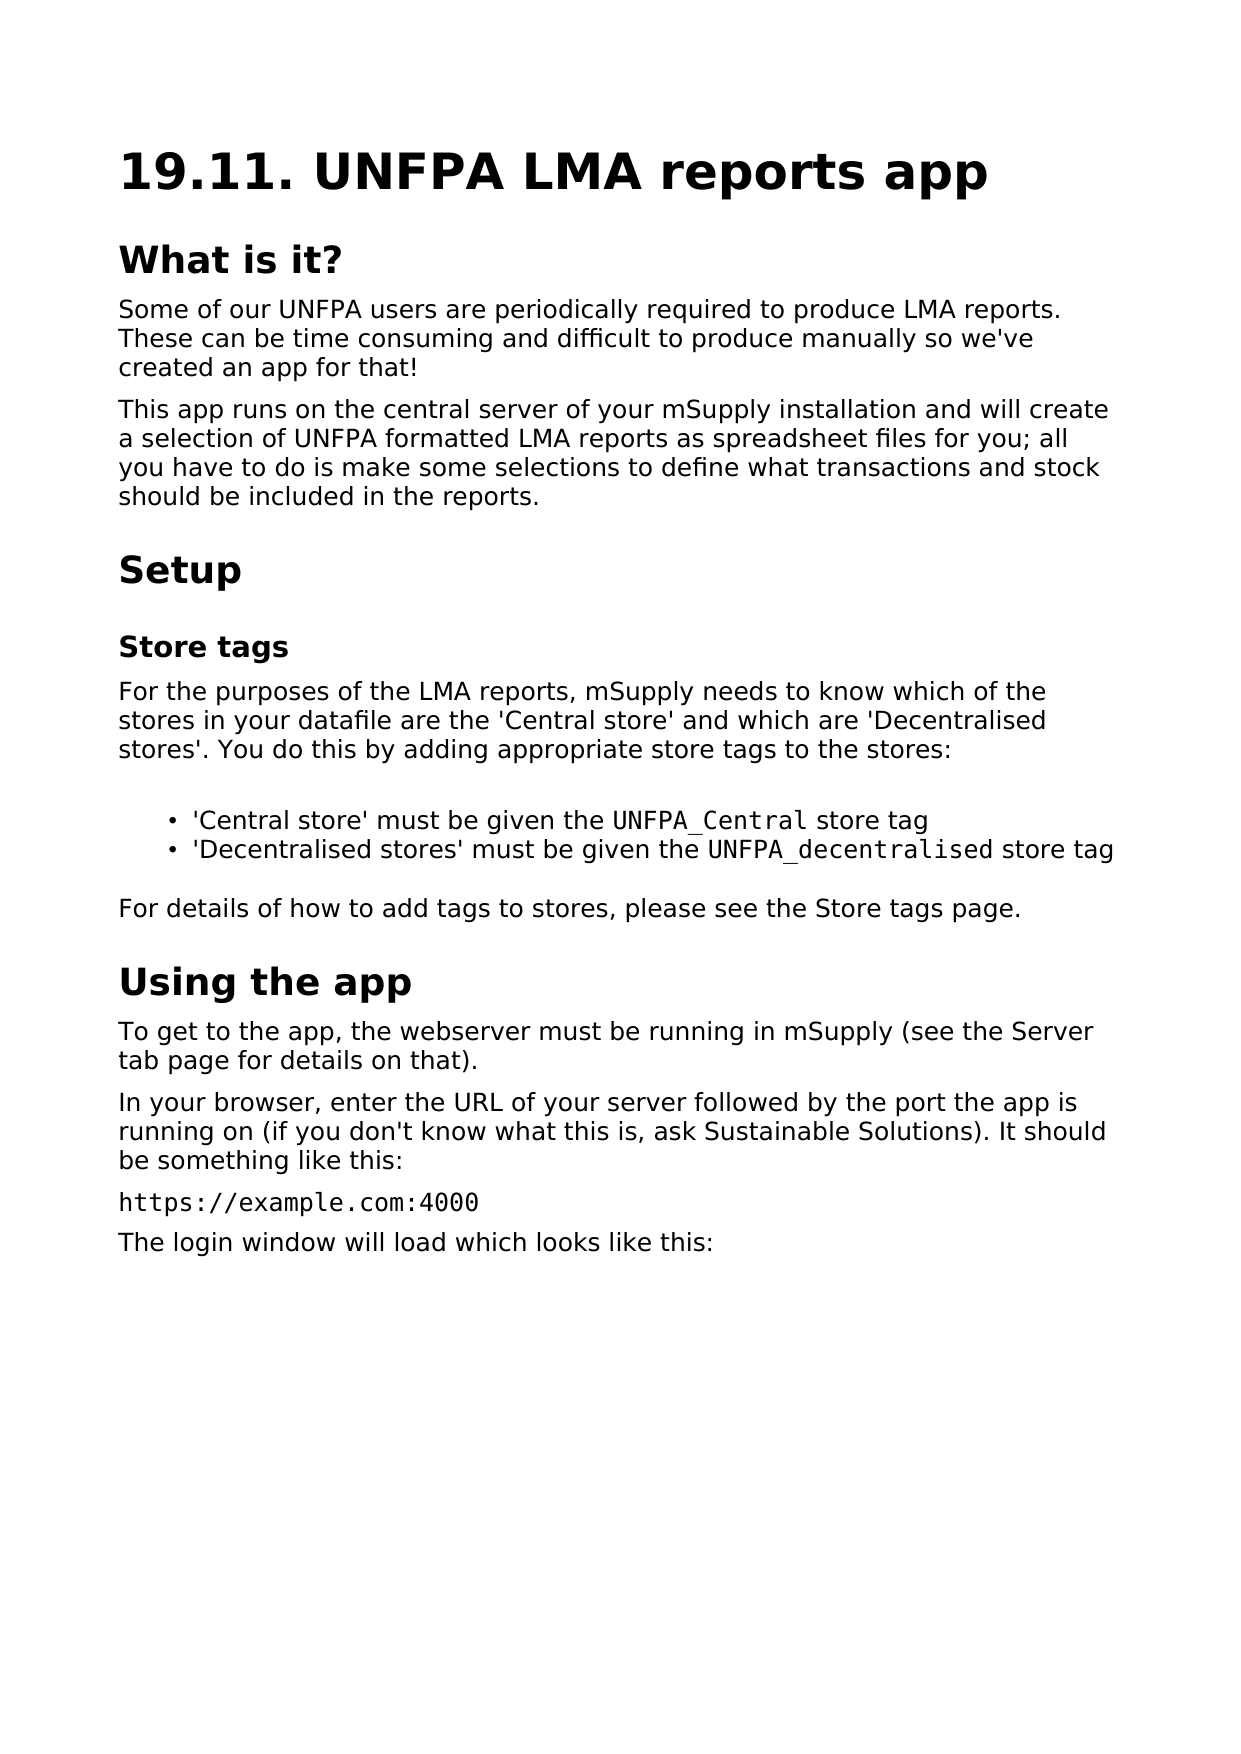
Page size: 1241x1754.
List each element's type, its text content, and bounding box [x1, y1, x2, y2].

text In your browser, enter the URL of your server followed by the port the app is running on (if you don't know what this is, ask Sustainable Solutions). It should be something like this: [118, 1088, 1122, 1175]
text https://example.com:4000 [118, 1188, 1122, 1217]
text The login window will load which looks like this: [118, 1229, 1122, 1258]
text For details of how to add tags to stores, please see the Store tags page. [118, 894, 1122, 923]
text To get to the app, the webserver must be running in mSupply (see the Server tab page for details on that). [118, 1017, 1122, 1075]
text For the purposes of the LMA reports, mSupply needs to know which of the stores in your datafile are the 'Central store' and which are 'Decentralised stores'. You do this by adding appropriate store tags to the stores: [118, 677, 1122, 764]
subtitle Using the app [118, 961, 1122, 1004]
subtitle Store tags [118, 630, 1122, 664]
list 'Decentralised stores' must be given the UNFPA_decentralised store tag [177, 835, 1122, 864]
subtitle Setup [118, 549, 1122, 593]
subtitle What is it? [118, 239, 1122, 282]
subtitle 19.11. UNFPA LMA reports app [118, 143, 1122, 201]
text Some of our UNFPA users are periodically required to produce LMA reports. These can be time consuming and difficult to produce manually so we've created an app for that! [118, 295, 1122, 382]
list 'Central store' must be given the UNFPA_Central store tag [177, 806, 1122, 835]
text This app runs on the central server of your mSupply installation and will create a selection of UNFPA formatted LMA reports as spreadsheet files for you; all you have to do is make some selections to define what transactions and stock should be included in the reports. [118, 395, 1122, 512]
